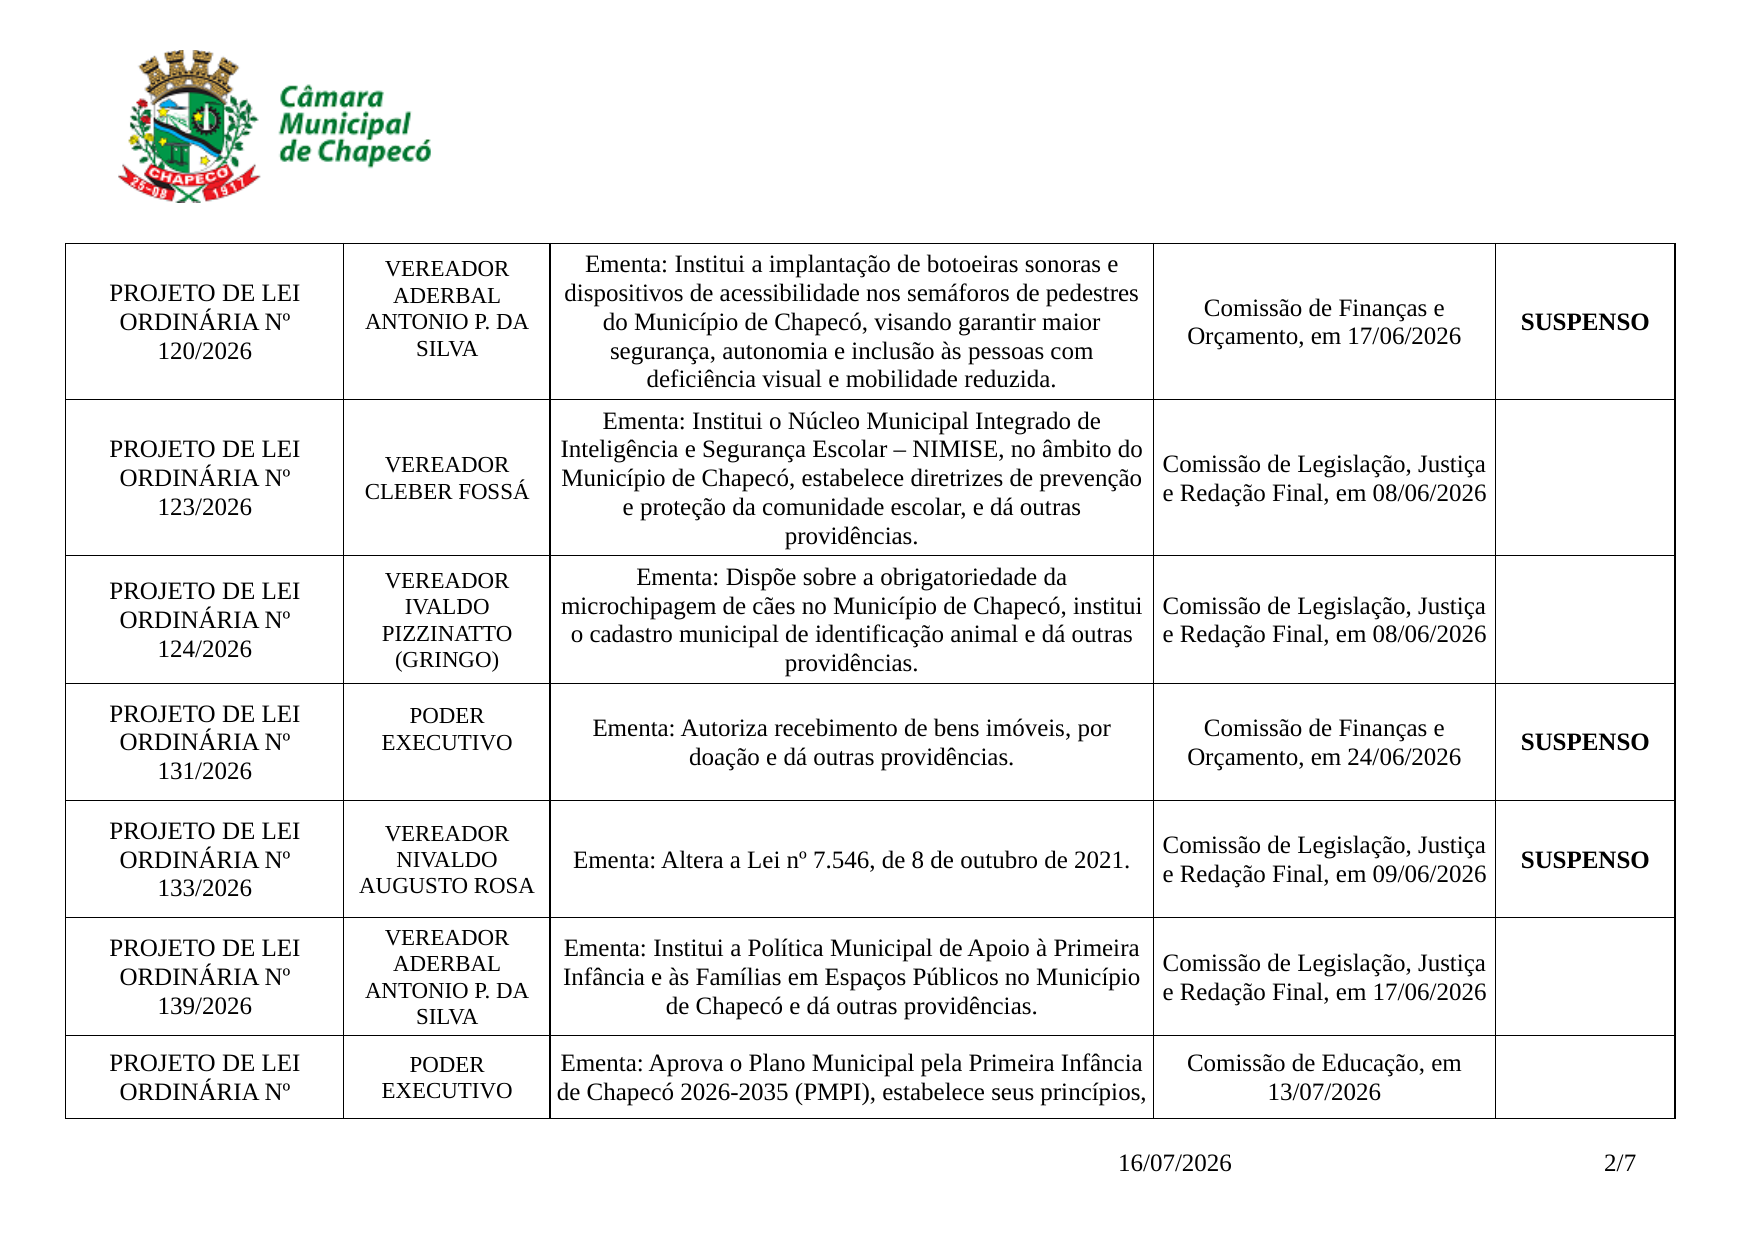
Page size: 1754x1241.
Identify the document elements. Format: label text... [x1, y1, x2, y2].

table_cell Comissão de Legislação, Justiça e Redação Final, em 17/06/2026 [1154, 918, 1495, 1035]
table_cell Ementa: Dispõe sobre a obrigatoriedade da microchipagem de cães no Município de Chapecó, institui o cadastro municipal de identificação animal e dá outras providências. [551, 556, 1153, 683]
table_cell SUSPENSO [1496, 801, 1674, 917]
table_cell [1496, 556, 1674, 683]
table_cell Ementa: Altera a Lei nº 7.546, de 8 de outubro de 2021. [551, 801, 1153, 917]
table_cell PROJETO DE LEI ORDINÁRIA Nº 131/2026 [66, 684, 343, 800]
table_cell Comissão de Legislação, Justiça e Redação Final, em 08/06/2026 [1154, 400, 1495, 555]
table_cell VEREADOR IVALDO PIZZINATTO (GRINGO) [344, 556, 549, 683]
table_cell VEREADOR CLEBER FOSSÁ [344, 400, 549, 555]
table_cell PROJETO DE LEI ORDINÁRIA Nº [66, 1036, 343, 1118]
table_cell [1496, 1036, 1674, 1118]
table_cell PROJETO DE LEI ORDINÁRIA Nº 123/2026 [66, 400, 343, 555]
table_cell Comissão de Legislação, Justiça e Redação Final, em 09/06/2026 [1154, 801, 1495, 917]
table_cell PROJETO DE LEI ORDINÁRIA Nº 124/2026 [66, 556, 343, 683]
table_cell Comissão de Finanças e Orçamento, em 24/06/2026 [1154, 684, 1495, 800]
table_cell Ementa: Autoriza recebimento de bens imóveis, por doação e dá outras providências. [551, 684, 1153, 800]
table_cell PROJETO DE LEI ORDINÁRIA Nº 120/2026 [66, 244, 343, 399]
table_cell PODER EXECUTIVO [344, 1036, 549, 1118]
table_cell VEREADOR ADERBAL ANTONIO P. DA SILVA [344, 244, 549, 399]
table_cell SUSPENSO [1496, 684, 1674, 800]
table_cell VEREADOR ADERBAL ANTONIO P. DA SILVA [344, 918, 549, 1035]
table_cell Ementa: Institui a implantação de botoeiras sonoras e dispositivos de acessibilidade nos semáforos de pedestres do Município de Chapecó, visando garantir maior segurança, autonomia e inclusão às pessoas com deficiência visual e mobilidade reduzida. [551, 244, 1153, 399]
table_cell Ementa: Institui o Núcleo Municipal Integrado de Inteligência e Segurança Escolar – NIMISE, no âmbito do Município de Chapecó, estabelece diretrizes de prevenção e proteção da comunidade escolar, e dá outras providências. [551, 400, 1153, 555]
table_cell PROJETO DE LEI ORDINÁRIA Nº 139/2026 [66, 918, 343, 1035]
table_cell Ementa: Aprova o Plano Municipal pela Primeira Infância de Chapecó 2026-2035 (PMPI), estabelece seus princípios, [551, 1036, 1153, 1118]
picture [118, 50, 431, 203]
table_cell Comissão de Legislação, Justiça e Redação Final, em 08/06/2026 [1154, 556, 1495, 683]
table_cell PODER EXECUTIVO [344, 684, 549, 800]
table_cell [1496, 918, 1674, 1035]
table_cell Comissão de Finanças e Orçamento, em 17/06/2026 [1154, 244, 1495, 399]
table_cell SUSPENSO [1496, 244, 1674, 399]
table_cell VEREADOR NIVALDO AUGUSTO ROSA [344, 801, 549, 917]
table_cell [1496, 400, 1674, 555]
table_cell PROJETO DE LEI ORDINÁRIA Nº 133/2026 [66, 801, 343, 917]
table_cell Ementa: Institui a Política Municipal de Apoio à Primeira Infância e às Famílias em Espaços Públicos no Município de Chapecó e dá outras providências. [551, 918, 1153, 1035]
table_cell Comissão de Educação, em 13/07/2026 [1154, 1036, 1495, 1118]
